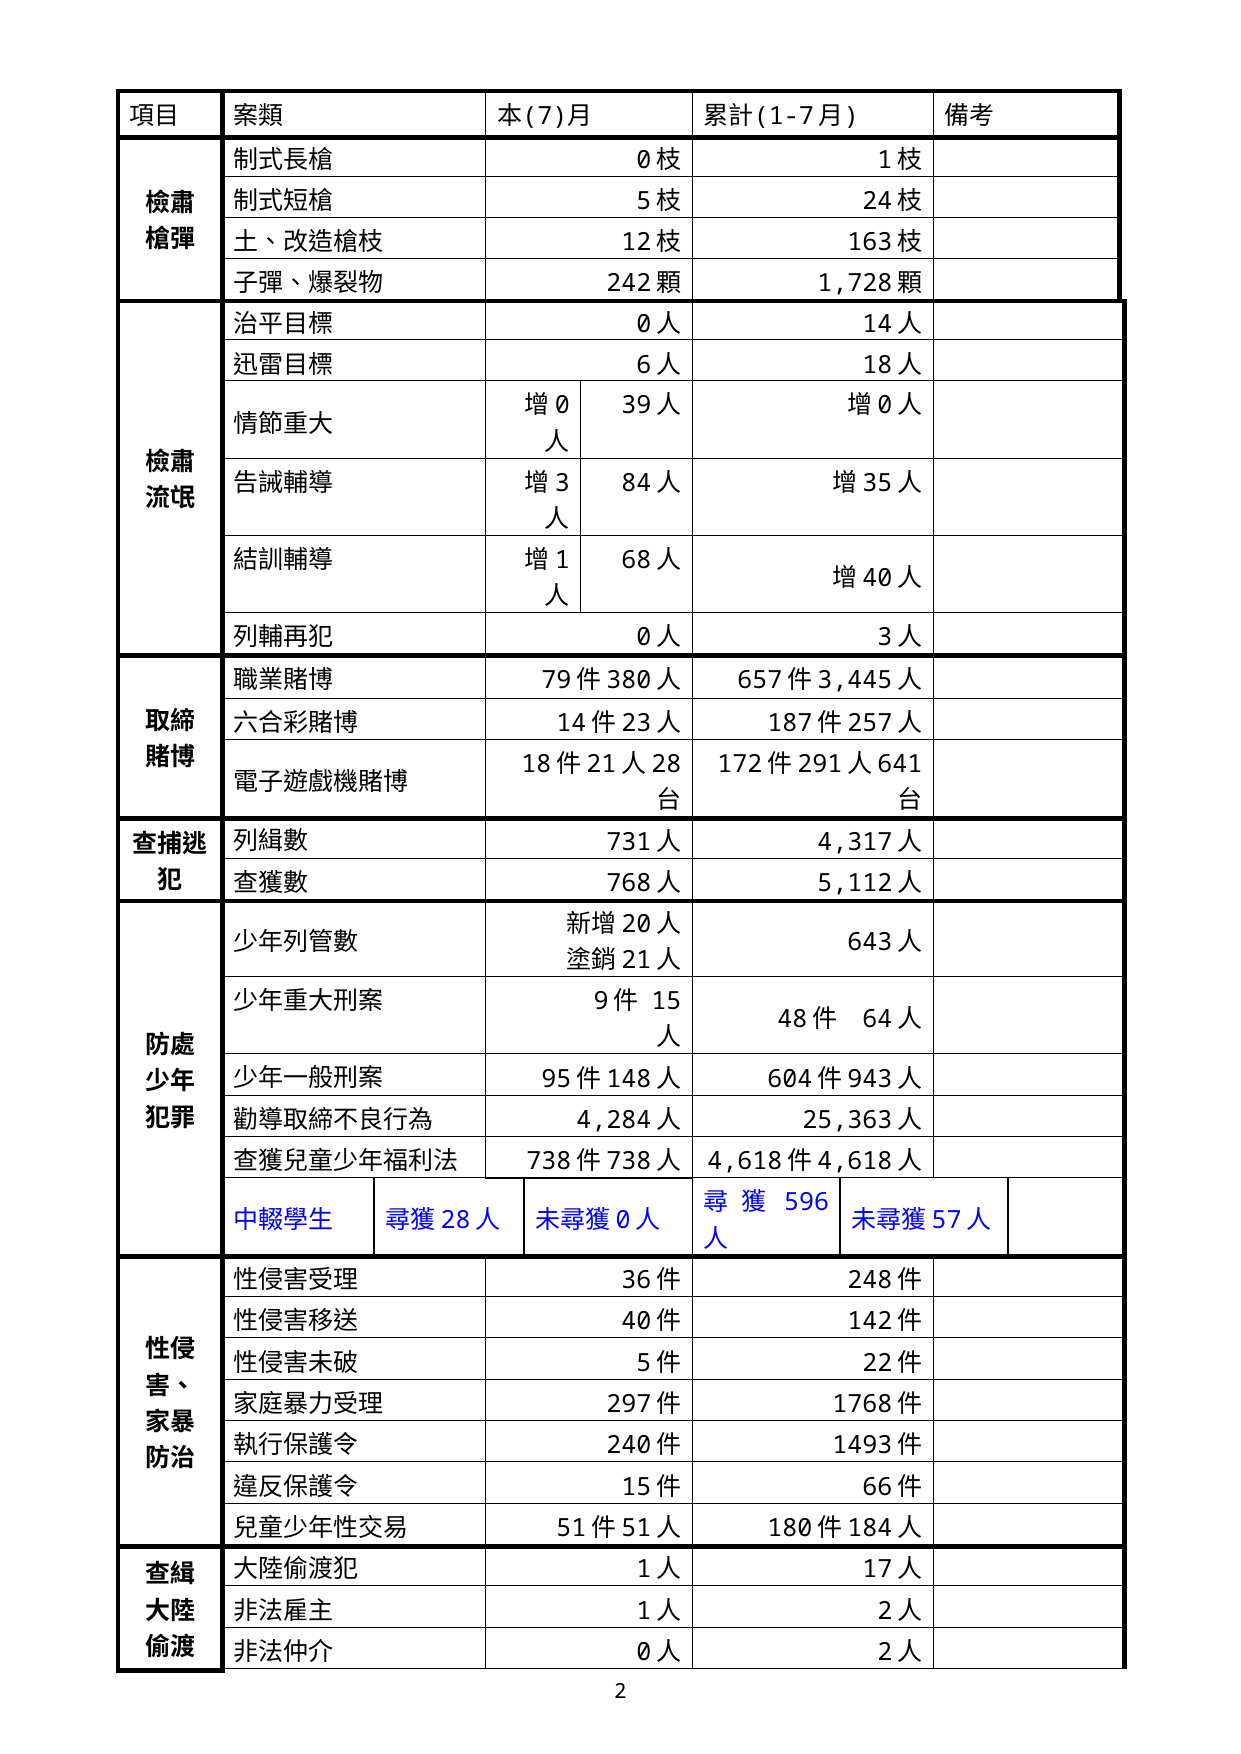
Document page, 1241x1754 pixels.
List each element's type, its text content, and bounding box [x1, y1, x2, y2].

table_cell [934, 1586, 1122, 1627]
table_cell 0人 [486, 1628, 692, 1668]
table_cell [934, 177, 1117, 217]
table_cell 163枝 [693, 218, 933, 257]
table_cell 大陸偷渡犯 [225, 1549, 485, 1585]
table_cell 檢肅槍彈 [120, 140, 220, 298]
table_cell 尋獲596人 [693, 1178, 839, 1254]
table_cell 未尋獲0人 [525, 1179, 692, 1254]
table_cell 2人 [693, 1628, 933, 1668]
table_cell 性侵害移送 [225, 1297, 485, 1337]
table_cell [934, 1096, 1122, 1136]
table_cell 22件 [693, 1338, 933, 1378]
table_cell 迅雷目標 [225, 340, 485, 380]
table_cell 142件 [693, 1297, 933, 1337]
table_cell [934, 859, 1122, 899]
table_cell [934, 1549, 1122, 1585]
table_cell 情節重大 [225, 381, 485, 457]
table_cell 79件380人 [486, 658, 692, 698]
table_cell 兒童少年性交易 [225, 1504, 485, 1544]
table_cell 中輟學生 [225, 1178, 373, 1254]
table_cell [934, 1137, 1122, 1177]
table_cell 查獲兒童少年福利法 [225, 1137, 485, 1177]
table_cell 列緝數 [225, 821, 485, 857]
table_header 累計(1-7月) [693, 93, 933, 135]
table_cell 防處少年犯罪 [120, 903, 220, 1254]
table_header 案類 [225, 93, 485, 135]
table_cell 51件51人 [486, 1504, 692, 1544]
table_cell 1493件 [693, 1421, 933, 1461]
table_cell 執行保護令 [225, 1421, 485, 1461]
table_cell 制式短槍 [225, 177, 485, 217]
table_cell 增40人 [693, 536, 933, 612]
table_cell 6人 [486, 340, 692, 380]
table_cell 增0人 [693, 381, 933, 457]
table_header 項目 [120, 93, 220, 135]
table_cell 4,284人 [486, 1096, 692, 1136]
table_cell 子彈、爆裂物 [225, 259, 485, 298]
table_cell 84人 [581, 459, 692, 535]
table_cell [934, 218, 1117, 257]
table_cell 731人 [486, 821, 692, 857]
table_cell 勸導取締不良行為 [225, 1096, 485, 1136]
table_cell [934, 613, 1122, 653]
table_cell 新增20人 塗銷21人 [486, 903, 692, 976]
table_cell 4,317人 [693, 821, 933, 857]
table_cell 1枝 [693, 140, 933, 176]
table_cell 非法仲介 [225, 1628, 485, 1668]
table_cell 六合彩賭博 [225, 699, 485, 739]
table_cell [1009, 1178, 1122, 1254]
table_cell 家庭暴力受理 [225, 1380, 485, 1420]
table_cell 1人 [486, 1586, 692, 1627]
table_cell [934, 1338, 1122, 1378]
table_cell 15件 [486, 1462, 692, 1502]
table_cell 告誡輔導 [225, 459, 485, 535]
table_cell 少年一般刑案 [225, 1054, 485, 1094]
table_cell 738件738人 [486, 1137, 692, 1177]
table_cell [934, 740, 1122, 816]
table_cell 查緝大陸偷渡 [120, 1549, 220, 1668]
table_cell 187件257人 [693, 699, 933, 739]
table_cell 查獲數 [225, 859, 485, 899]
table_cell [934, 1628, 1122, 1668]
table_cell 5件 [486, 1338, 692, 1378]
table_cell 增1人 [486, 536, 580, 612]
table_cell 1人 [486, 1549, 692, 1585]
table_cell 297件 [486, 1380, 692, 1420]
table_cell 12枝 [486, 218, 692, 257]
table_cell 0枝 [486, 140, 692, 176]
table_cell 少年列管數 [225, 903, 485, 976]
table_cell [934, 140, 1117, 176]
table_cell [934, 303, 1122, 339]
table_cell [934, 381, 1122, 457]
table_cell 40件 [486, 1297, 692, 1337]
table_cell [934, 1259, 1122, 1296]
table_cell 增3人 [486, 459, 580, 535]
table_cell 電子遊戲機賭博 [225, 740, 485, 816]
table_cell 尋獲28人 [375, 1178, 523, 1254]
table_cell [934, 977, 1122, 1053]
table_cell 17人 [693, 1549, 933, 1585]
table_cell 列輔再犯 [225, 613, 485, 653]
table_header 本(7)月 [486, 93, 692, 135]
table_cell 0人 [486, 613, 692, 653]
table_cell 4,618件4,618人 [693, 1137, 933, 1177]
table_cell 248件 [693, 1259, 933, 1296]
table_cell [934, 340, 1122, 380]
table_cell [934, 459, 1122, 535]
table_cell 職業賭博 [225, 658, 485, 698]
table_cell 土、改造槍枝 [225, 218, 485, 257]
table_cell 24枝 [693, 177, 933, 217]
table_cell 性侵害未破 [225, 1338, 485, 1378]
table_cell 604件943人 [693, 1054, 933, 1094]
table_cell 3人 [693, 613, 933, 653]
table_cell [934, 259, 1117, 298]
table_cell [934, 1462, 1122, 1502]
table_cell 性侵害、家暴防治 [120, 1259, 220, 1544]
table_cell 242顆 [486, 259, 692, 298]
table_cell 性侵害受理 [225, 1259, 485, 1296]
table_cell 643人 [693, 903, 933, 976]
table_cell [934, 1421, 1122, 1461]
table_cell [934, 821, 1122, 857]
table_cell 少年重大刑案 [225, 977, 485, 1053]
table_cell 68人 [581, 536, 692, 612]
table_cell 18人 [693, 340, 933, 380]
table_cell 240件 [486, 1421, 692, 1461]
table_cell 48件 64人 [693, 977, 933, 1053]
table_cell 違反保護令 [225, 1462, 485, 1502]
table_cell 2人 [693, 1586, 933, 1627]
table_cell 9件 15人 [486, 977, 692, 1053]
table_cell 0人 [486, 303, 692, 339]
table_cell 768人 [486, 859, 692, 899]
table_cell 檢肅流氓 [120, 303, 220, 653]
table_cell 增35人 [693, 459, 933, 535]
table_cell 非法雇主 [225, 1586, 485, 1627]
table_cell 治平目標 [225, 303, 485, 339]
table_cell 5枝 [486, 177, 692, 217]
table_cell 39人 [581, 381, 692, 457]
table_cell 未尋獲57人 [841, 1178, 1007, 1254]
table_cell 制式長槍 [225, 140, 485, 176]
table_cell 1,728顆 [693, 259, 933, 298]
table_cell 1768件 [693, 1380, 933, 1420]
table_cell [934, 1297, 1122, 1337]
table_cell 66件 [693, 1462, 933, 1502]
table_cell [934, 536, 1122, 612]
table_cell 25,363人 [693, 1096, 933, 1136]
table_cell 取締賭博 [120, 658, 220, 816]
table_cell 18件21人28台 [486, 740, 692, 816]
table_cell 36件 [486, 1259, 692, 1296]
table_cell 14件23人 [486, 699, 692, 739]
table_cell 增0人 [486, 381, 580, 457]
table_cell [934, 1504, 1122, 1544]
table_cell [934, 903, 1122, 976]
table_cell 172件291人641台 [693, 740, 933, 816]
table_cell 95件148人 [486, 1054, 692, 1094]
table_header 備考 [934, 93, 1117, 135]
table_cell 查捕逃犯 [120, 821, 220, 899]
table_cell [934, 699, 1122, 739]
table_cell [934, 658, 1122, 698]
table_cell 結訓輔導 [225, 536, 485, 612]
table_cell 657件3,445人 [693, 658, 933, 698]
table_cell 180件184人 [693, 1504, 933, 1544]
table_cell 14人 [693, 303, 933, 339]
table_cell 5,112人 [693, 859, 933, 899]
table_cell [934, 1380, 1122, 1420]
table_cell [934, 1054, 1122, 1094]
